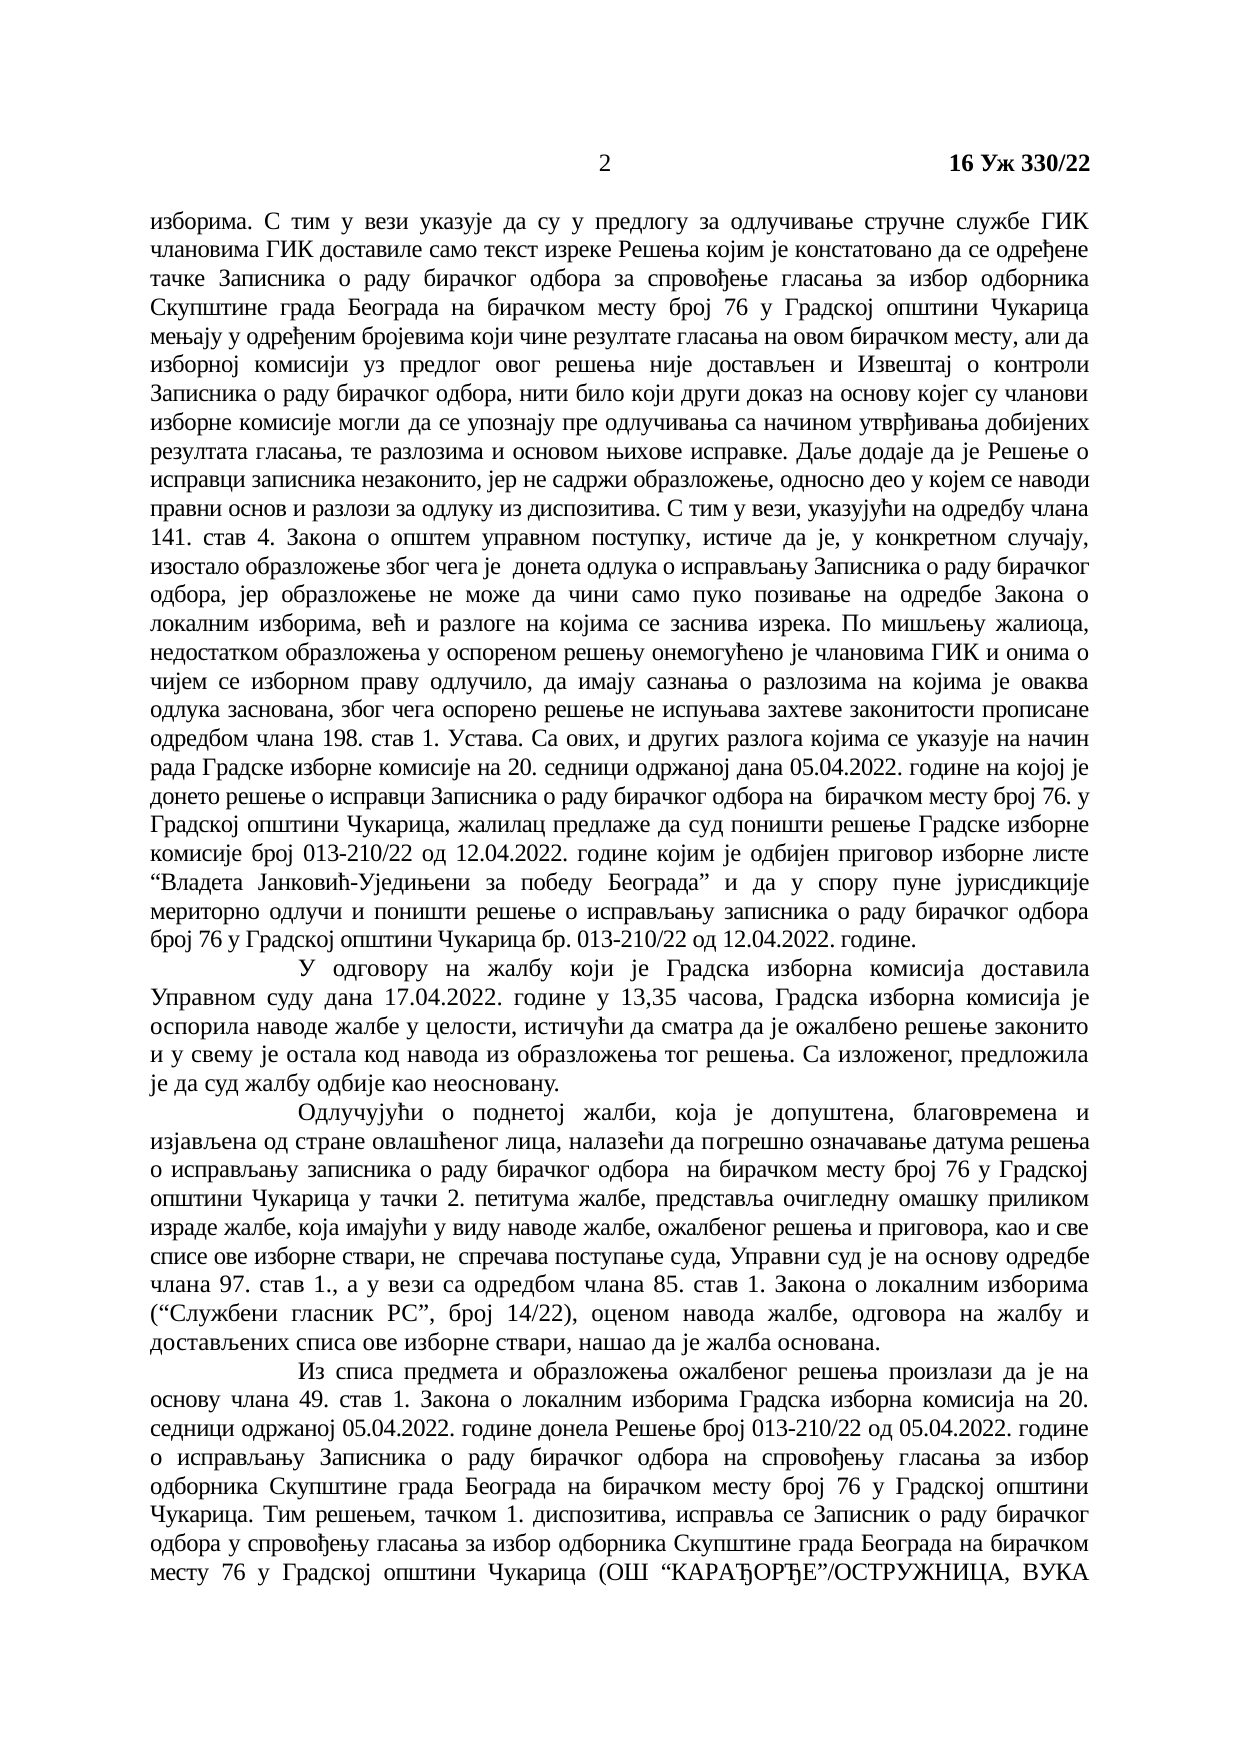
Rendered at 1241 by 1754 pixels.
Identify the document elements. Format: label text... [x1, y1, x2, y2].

text Из списа предмета и образложења ожалбеног решења произлази да је на основу члана 49. став 1. Закона о локалним изборима Градска изборна комисија на 20. седници одржаној 05.04.2022. године донела Решење број 013-210/22 од 05.04.2022. године о исправљању Записника о раду бирачког одбора на спровођењу гласања за избор одборника Скупштине града Београда на бирачком месту број 76 у Градској општини Чукарица. Тим решењем, тачком 1. диспозитива, исправља се Записник о раду бирачког одбора у спровођењу гласања за избор одборника Скупштине града Београда на бирачком месту 76 у Градској општини Чукарица (ОШ “КАРАЂОРЂЕ”/ОСТРУЖНИЦА, ВУКА [150, 1356, 1090, 1586]
text изборима. С тим у вези указује да су у предлогу за одлучивање стручне службе ГИК члановима ГИК доставиле само текст изреке Решења којим је констатовано да се одређене тачке Записника о раду бирачког одбора за спровођење гласања за избор одборника Скупштине града Београда на бирачком месту број 76 у Градској општини Чукарица мењају у одређеним бројевима који чине резултате гласања на овом бирачком месту, али да изборној комисији уз предлог овог решења није достављен и Извештај о контроли Записника о раду бирачког одбора, нити било који други доказ на основу којег су чланови изборне комисије могли да се упознају пре одлучивања са начином утврђивања добијених резултата гласања, те разлозима и основом њихове исправке. Даље додаје да је Решење о исправци записника незаконито, јер не садржи образложење, односно део у којем се наводи правни основ и разлози за одлуку из диспозитива. С тим у вези, указујући на одредбу члана 141. став 4. Закона о општем управном поступку, истиче да је, у конкретном случају, изостало образложење због чега је донета одлука о исправљању Записника о раду бирачког одбора, јер образложење не може да чини само пуко позивање на одредбе Закона о локалним изборима, већ и разлоге на којима се заснива изрека. По мишљењу жалиоца, недостатком образложења у оспореном решењу онемогућено је члановима ГИК и онима о чијем се изборном праву одлучило, да имају сазнања о разлозима на којима је оваква одлука заснована, због чега оспорено решење не испуњава захтеве законитости прописане одредбом члана 198. став 1. Устава. Са ових, и других разлога којима се указује на начин рада Градске изборне комисије на 20. седници одржаној дана 05.04.2022. године на којој је донето решење о исправци Записника о раду бирачког одбора на бирачком месту број 76. у Градској општини Чукарица, жалилац предлаже да суд поништи решење Градске изборне комисије број 013-210/22 од 12.04.2022. године којим је одбијен приговор изборне листе “Владета Јанковић-Уједињени за победу Београда” и да у спору пуне јурисдикције мериторно одлучи и поништи решење о исправљању записника о раду бирачког одбора број 76 у Градској општини Чукарица бр. 013-210/22 од 12.04.2022. године. [150, 206, 1090, 953]
text У одговору на жалбу који је Градска изборна комисија доставила Управном суду дана 17.04.2022. године у 13,35 часова, Градска изборна комисија је оспорила наводе жалбе у целости, истичући да сматра да је ожалбено решење законито и у свему је остала код навода из образложења тог решења. Са изложеног, предложила је да суд жалбу одбије као неосновану. [150, 953, 1090, 1097]
text Одлучујући о поднетој жалби, која је допуштена, благовремена и изјављена од стране овлашћеног лица, налазећи да погрешно означавање датума решења о исправљању записника о раду бирачког одбора на бирачком месту број 76 у Градској општини Чукарица у тачки 2. петитума жалбе, представља очигледну омашку приликом израде жалбе, која имајући у виду наводе жалбе, ожалбеног решења и приговора, као и све списе ове изборне ствари, не спречава поступање суда, Управни суд је на основу одредбе члана 97. став 1., а у вези са одредбом члана 85. став 1. Закона о локалним изборима (“Службени гласник РС”, број 14/22), оценом навода жалбе, одговора на жалбу и достављених списа ове изборне ствари, нашао да је жалба основана. [150, 1097, 1090, 1356]
